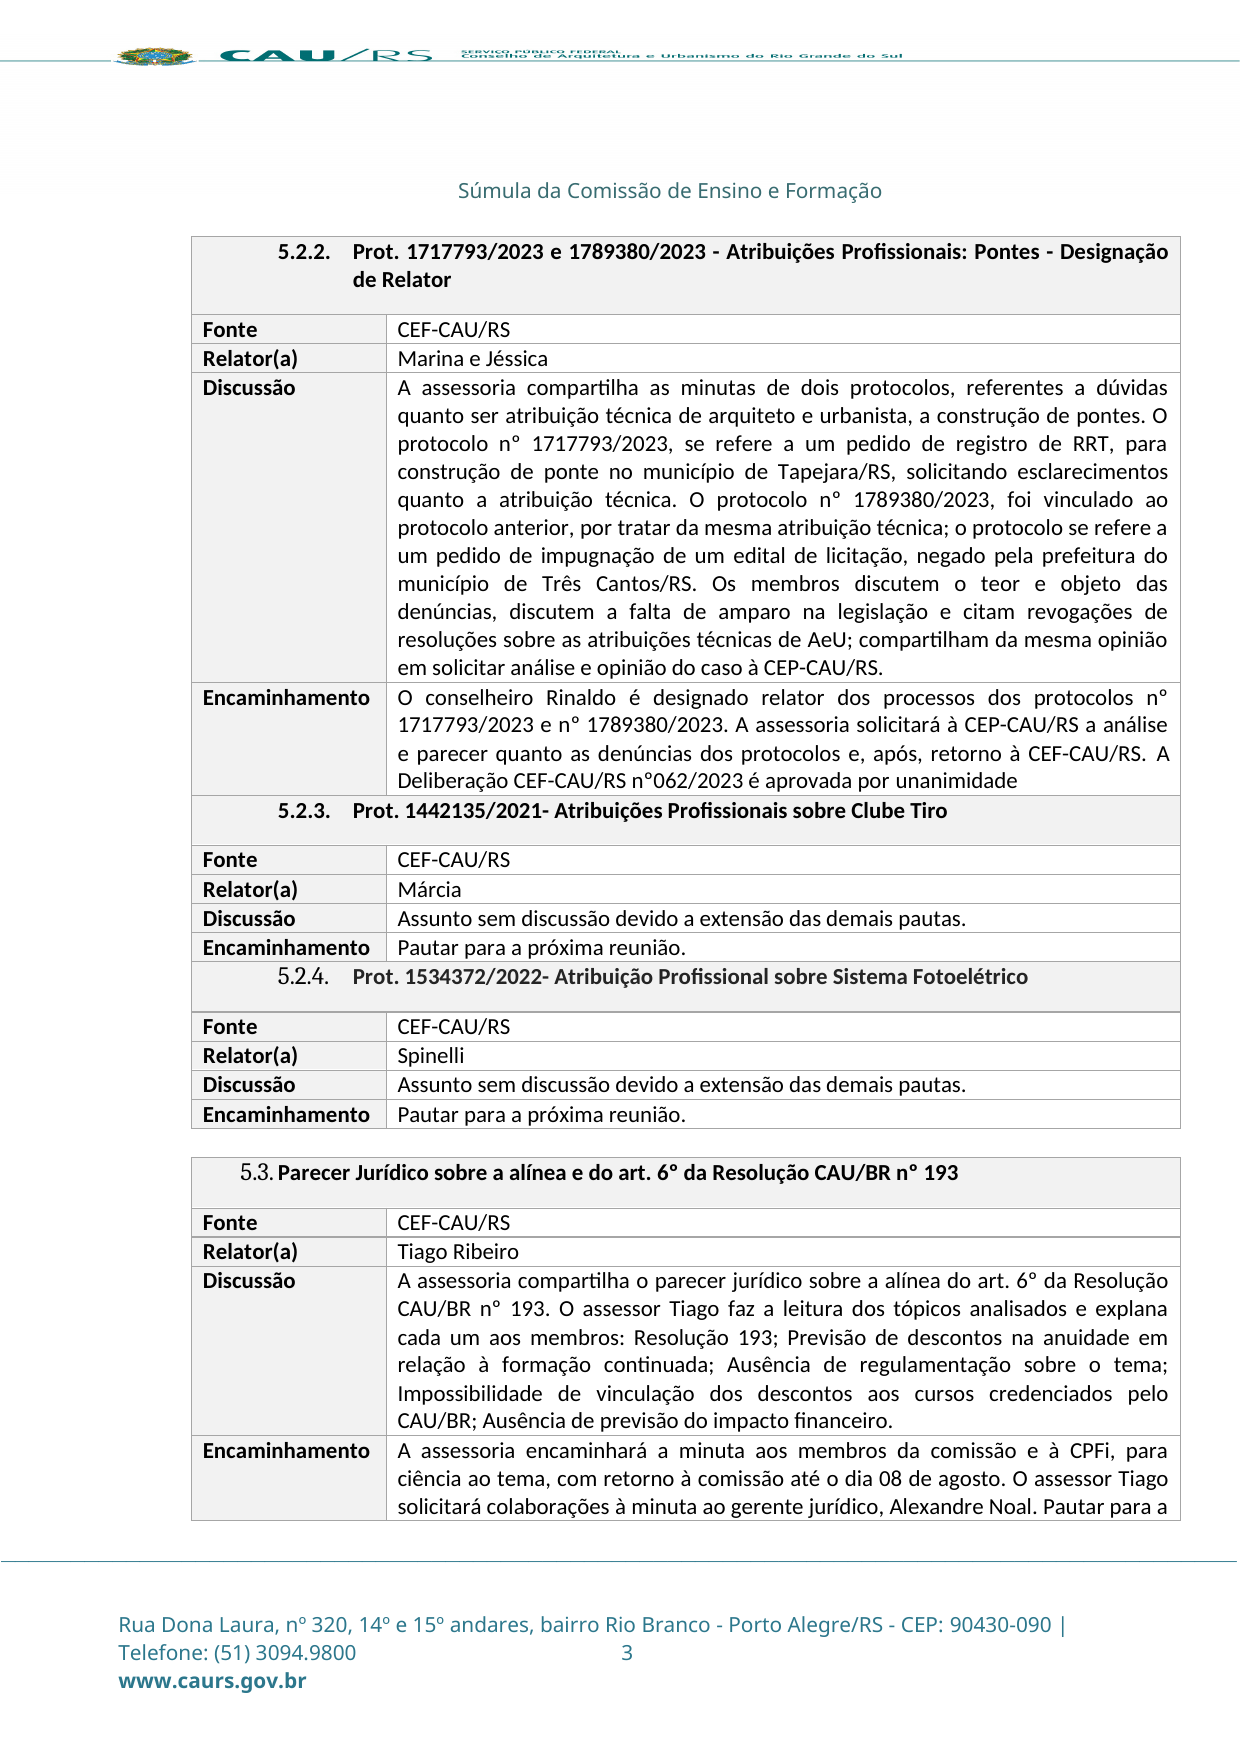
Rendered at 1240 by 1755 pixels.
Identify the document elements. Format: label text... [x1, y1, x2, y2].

table_cell Pautar para a próxima reunião. [387, 933, 1180, 961]
table_cell Tiago Ribeiro [387, 1238, 1180, 1266]
table_cell Discussão [192, 373, 386, 682]
table_cell Spinelli [387, 1042, 1180, 1069]
table_cell Pautar para a próxima reunião. [387, 1100, 1180, 1128]
table_cell Márcia [387, 875, 1180, 903]
table_cell Assunto sem discussão devido a extensão das demais pautas. [387, 1071, 1180, 1099]
table_cell Assunto sem discussão devido a extensão das demais pautas. [387, 904, 1180, 932]
table_cell Fonte [192, 315, 386, 343]
table_cell Prot. 1717793/2023 e 1789380/2023 - Atribuições Profissionais: Pontes - Designação de Relator [192, 237, 1180, 314]
table_cell Relator(a) [192, 344, 386, 372]
table_cell Prot. 1442135/2021- Atribuições Profissionais sobre Clube Tiro [192, 796, 1180, 844]
table_cell CEF-CAU/RS [387, 315, 1180, 343]
table_cell A assessoria compartilha o parecer jurídico sobre a alínea do art. 6º da Resolução CAU/BR nº 193. O assessor Tiago faz a leitura dos tópicos analisados e explana cada um aos membros: Resolução 193; Previsão de descontos na anuidade em relação à formação continuada; Ausência de regulamentação sobre o tema; Impossibilidade de vinculação dos descontos aos cursos credenciados pelo CAU/BR; Ausência de previsão do impacto financeiro. [387, 1267, 1180, 1435]
table_cell A assessoria encaminhará a minuta aos membros da comissão e à CPFi, para ciência ao tema, com retorno à comissão até o dia 08 de agosto. O assessor Tiago solicitará colaborações à minuta ao gerente jurídico, Alexandre Noal. Pautar para a [387, 1436, 1180, 1520]
table_cell Fonte [192, 846, 386, 874]
table_cell Discussão [192, 1267, 386, 1435]
table_cell Discussão [192, 904, 386, 932]
table_cell Relator(a) [192, 1238, 386, 1266]
table_cell Encaminhamento [192, 1100, 386, 1128]
table_cell Encaminhamento [192, 933, 386, 961]
table_cell Marina e Jéssica [387, 344, 1180, 372]
table_cell Discussão [192, 1071, 386, 1099]
table_cell Fonte [192, 1013, 386, 1041]
table_cell Fonte [192, 1209, 386, 1236]
table_cell O conselheiro Rinaldo é designado relator dos processos dos protocolos nº 1717793/2023 e nº 1789380/2023. A assessoria solicitará à CEP-CAU/RS a análise e parecer quanto as denúncias dos protocolos e, após, retorno à CEF-CAU/RS. A Deliberação CEF-CAU/RS nº062/2023 é aprovada por unanimidade [387, 683, 1180, 795]
table_cell Encaminhamento [192, 1436, 386, 1520]
table_cell CEF-CAU/RS [387, 1209, 1180, 1236]
table_cell A assessoria compartilha as minutas de dois protocolos, referentes a dúvidas quanto ser atribuição técnica de arquiteto e urbanista, a construção de pontes. O protocolo nº 1717793/2023, se refere a um pedido de registro de RRT, para construção de ponte no município de Tapejara/RS, solicitando esclarecimentos quanto a atribuição técnica. O protocolo nº 1789380/2023, foi vinculado ao protocolo anterior, por tratar da mesma atribuição técnica; o protocolo se refere a um pedido de impugnação de um edital de licitação, negado pela prefeitura do município de Três Cantos/RS. Os membros discutem o teor e objeto das denúncias, discutem a falta de amparo na legislação e citam revogações de resoluções sobre as atribuições técnicas de AeU; compartilham da mesma opinião em solicitar análise e opinião do caso à CEP-CAU/RS. [387, 373, 1180, 682]
table_cell Relator(a) [192, 875, 386, 903]
table_cell Relator(a) [192, 1042, 386, 1069]
table_cell [191, 1129, 1181, 1157]
table_cell CEF-CAU/RS [387, 1013, 1180, 1041]
table_cell Encaminhamento [192, 683, 386, 795]
table_cell Parecer Jurídico sobre a alínea e do art. 6º da Resolução CAU/BR nº 193 [192, 1158, 1180, 1207]
table_cell CEF-CAU/RS [387, 846, 1180, 874]
table_cell Prot. 1534372/2022- Atribuição Profissional sobre Sistema Fotoelétrico [192, 962, 1180, 1011]
